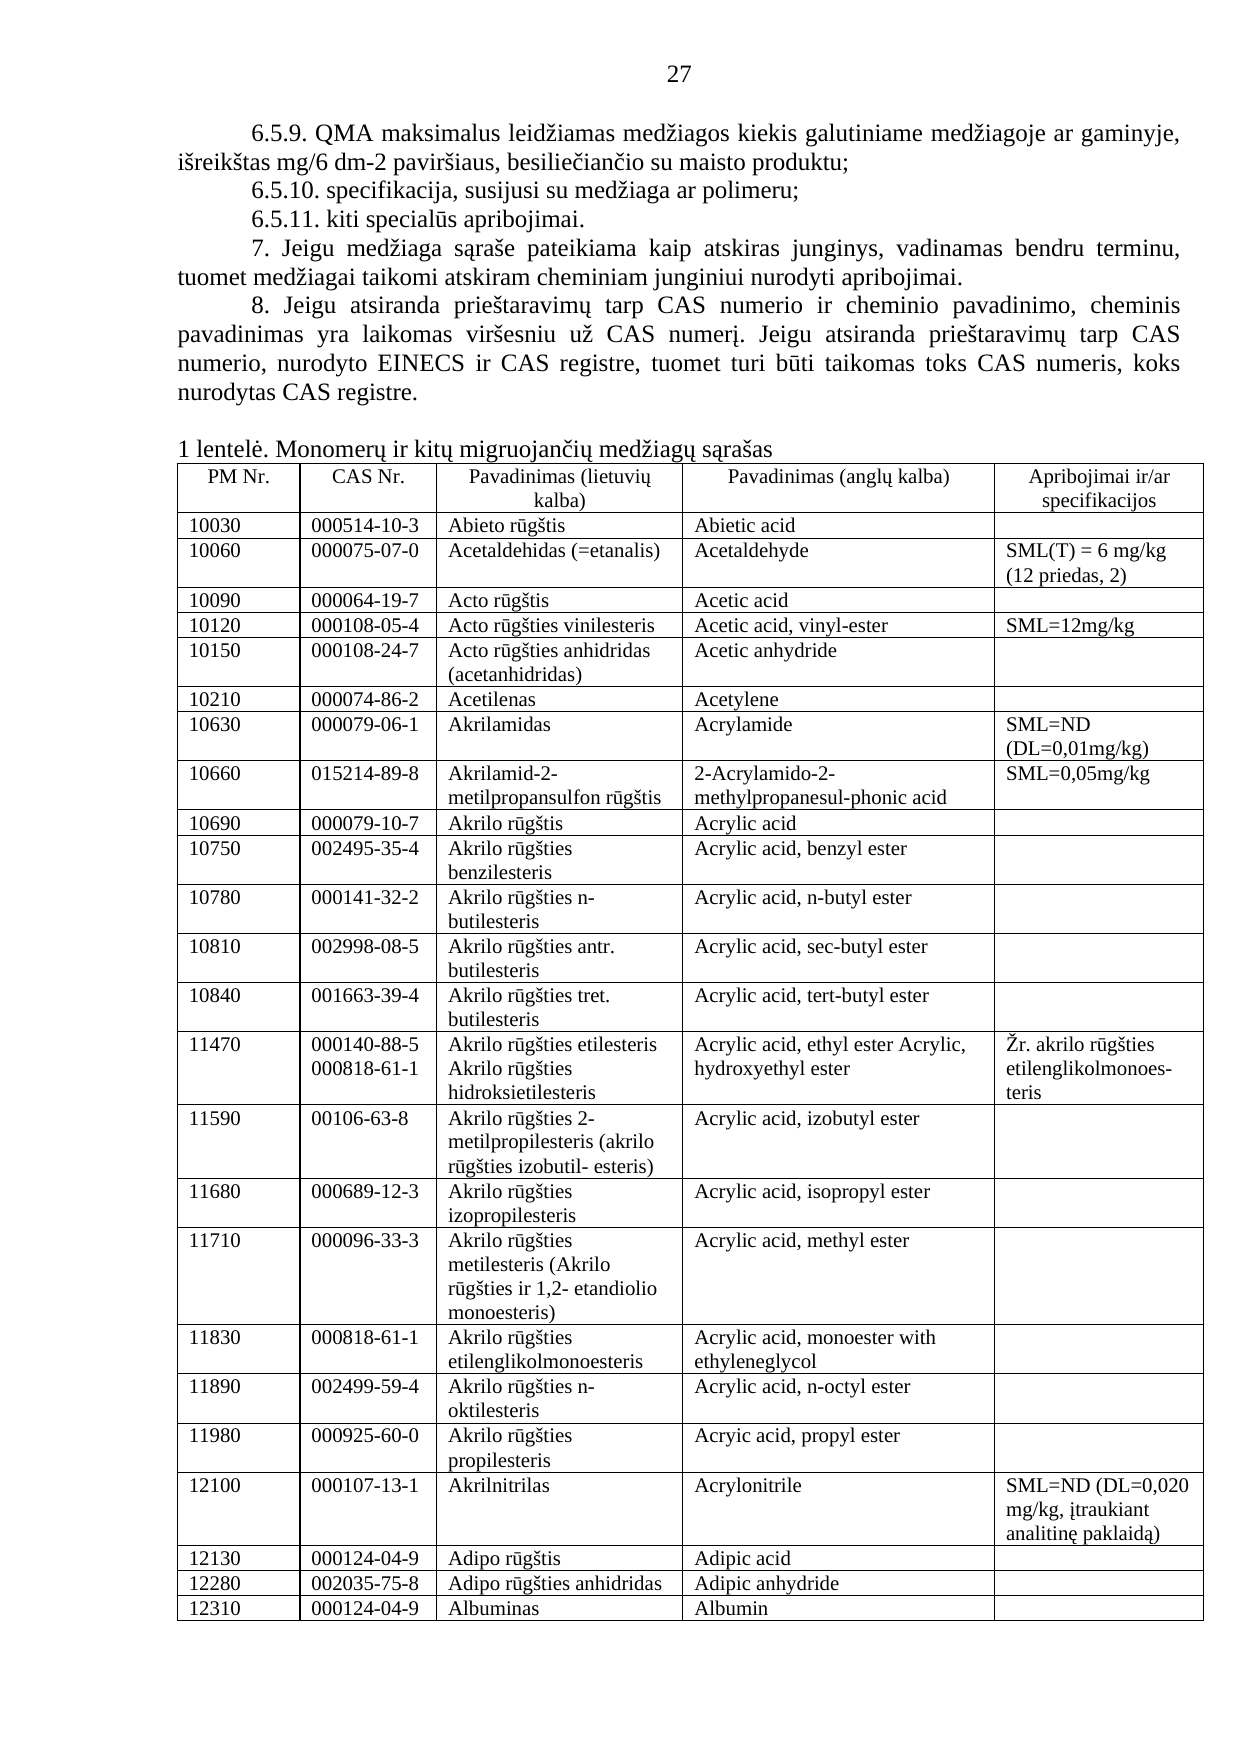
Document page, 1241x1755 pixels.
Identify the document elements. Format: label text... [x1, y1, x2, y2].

table_cell [995, 810, 1203, 834]
table_cell Akrilo rūgšties propilesteris [437, 1424, 682, 1472]
table_cell Akrilo rūgšties etilesteris Akrilo rūgšties hidroksietilesteris [437, 1032, 682, 1104]
table_cell Acetic anhydride [683, 638, 994, 686]
table_cell Akrilo rūgšties antr. butilesteris [437, 934, 682, 982]
text 6.5.9. QMA maksimalus leidžiamas medžiagos kiekis galutiniame medžiagoje ar gaminyje, išreikštas mg/6 dm-2 paviršiaus, besiliečiančio su maisto produktu; [177, 118, 1181, 176]
table_cell 000075-07-0 [301, 539, 436, 587]
table_cell Acetaldehyde [683, 539, 994, 587]
table_cell Acrylic acid [683, 810, 994, 834]
table_header CAS Nr. [301, 464, 436, 512]
table_cell SML=0,05mg/kg [995, 761, 1203, 809]
table_cell 10750 [178, 836, 299, 884]
table_header Apribojimai ir/ar specifikacijos [995, 464, 1203, 512]
table_cell 002998-08-5 [301, 934, 436, 982]
text 7. Jeigu medžiaga sąraše pateikiama kaip atskiras junginys, vadinamas bendru terminu, tuomet medžiagai taikomi atskiram cheminiam junginiui nurodyti apribojimai. [177, 233, 1181, 291]
table_cell Abietic acid [683, 513, 994, 537]
table_cell Akrilo rūgšties n- oktilesteris [437, 1374, 682, 1422]
table_cell 11590 [178, 1105, 299, 1178]
table_cell 000925-60-0 [301, 1424, 436, 1472]
table_cell 000096-33-3 [301, 1228, 436, 1324]
table_cell 10810 [178, 934, 299, 982]
table_cell [995, 1105, 1203, 1178]
table_cell 002035-75-8 [301, 1571, 436, 1595]
table_cell Adipic anhydride [683, 1571, 994, 1595]
table_cell 10630 [178, 712, 299, 760]
table_cell 11830 [178, 1325, 299, 1373]
text 6.5.10. specifikacija, susijusi su medžiaga ar polimeru; [177, 176, 1181, 204]
table_cell SML=ND (DL=0,020 mg/kg, įtraukiant analitinę paklaidą) [995, 1473, 1203, 1545]
table_cell [995, 934, 1203, 982]
table_cell Acetaldehidas (=etanalis) [437, 539, 682, 587]
table_cell Albuminas [437, 1596, 682, 1620]
table_cell [995, 1546, 1203, 1570]
table_cell Acrylic acid, ethyl ester Acrylic, hydroxyethyl ester [683, 1032, 994, 1104]
table_cell 11980 [178, 1424, 299, 1472]
table_cell Akrilamid-2- metilpropansulfon rūgštis [437, 761, 682, 809]
table_cell Acrylic acid, tert-butyl ester [683, 983, 994, 1031]
table_cell [995, 1325, 1203, 1373]
table_cell Akrilo rūgšties tret. butilesteris [437, 983, 682, 1031]
table_cell Akrilo rūgšties etilenglikolmonoesteris [437, 1325, 682, 1373]
table_cell Acetilenas [437, 687, 682, 711]
table_cell Abieto rūgštis [437, 513, 682, 537]
table_cell [995, 1228, 1203, 1324]
table_cell 000124-04-9 [301, 1546, 436, 1570]
table_cell 000141-32-2 [301, 885, 436, 933]
table_cell Acrylic acid, n-butyl ester [683, 885, 994, 933]
table_cell [995, 885, 1203, 933]
table_cell Acryic acid, propyl ester [683, 1424, 994, 1472]
table_cell 11890 [178, 1374, 299, 1422]
table_cell 12310 [178, 1596, 299, 1620]
table_cell Acto rūgšties anhidridas (acetanhidridas) [437, 638, 682, 686]
text 6.5.11. kiti specialūs apribojimai. [177, 204, 1181, 233]
table_cell 12280 [178, 1571, 299, 1595]
table_cell Acrylic acid, isopropyl ester [683, 1179, 994, 1227]
table_cell 10840 [178, 983, 299, 1031]
table_header Pavadinimas (anglų kalba) [683, 464, 994, 512]
table_cell Akrilo rūgšties benzilesteris [437, 836, 682, 884]
table_cell 000818-61-1 [301, 1325, 436, 1373]
table_cell Akrilo rūgšties metilesteris (Akrilo rūgšties ir 1,2- etandiolio monoesteris) [437, 1228, 682, 1324]
table_cell Adipic acid [683, 1546, 994, 1570]
table_cell 000689-12-3 [301, 1179, 436, 1227]
table_cell 000108-05-4 [301, 613, 436, 637]
table_cell [995, 1571, 1203, 1595]
table_cell 000064-19-7 [301, 588, 436, 612]
table_cell 10690 [178, 810, 299, 834]
table_cell 000140-88-5 000818-61-1 [301, 1032, 436, 1104]
table_cell 000514-10-3 [301, 513, 436, 537]
table_cell Acetylene [683, 687, 994, 711]
table_cell 10090 [178, 588, 299, 612]
table_cell Akrilo rūgšties 2-metilpropilesteris (akrilo rūgšties izobutil- esteris) [437, 1105, 682, 1178]
table_cell 12130 [178, 1546, 299, 1570]
table_cell [995, 1424, 1203, 1472]
table_cell [995, 588, 1203, 612]
table_cell 10030 [178, 513, 299, 537]
table_cell 10060 [178, 539, 299, 587]
table_cell Acrylic acid, methyl ester [683, 1228, 994, 1324]
table_cell [995, 983, 1203, 1031]
table_cell 12100 [178, 1473, 299, 1545]
table_cell Acto rūgštis [437, 588, 682, 612]
table_cell 11710 [178, 1228, 299, 1324]
table_cell 000079-06-1 [301, 712, 436, 760]
table_cell Akrilo rūgšties n-butilesteris [437, 885, 682, 933]
table_cell Acrylamide [683, 712, 994, 760]
table_cell 002495-35-4 [301, 836, 436, 884]
table_cell Acrylic acid, sec-butyl ester [683, 934, 994, 982]
table_cell [995, 1374, 1203, 1422]
table_cell Adipo rūgšties anhidridas [437, 1571, 682, 1595]
table_cell Acrylonitrile [683, 1473, 994, 1545]
table_cell Akrilo rūgšties izopropilesteris [437, 1179, 682, 1227]
table_cell 10120 [178, 613, 299, 637]
text 8. Jeigu atsiranda prieštaravimų tarp CAS numerio ir cheminio pavadinimo, cheminis pavadinimas yra laikomas viršesniu už CAS numerį. Jeigu atsiranda prieštaravimų tarp CAS numerio, nurodyto EINECS ir CAS registre, tuomet turi būti taikomas toks CAS numeris, koks nurodytas CAS registre. [177, 291, 1181, 406]
table_cell 001663-39-4 [301, 983, 436, 1031]
table_cell Acrylic acid, monoester with ethyleneglycol [683, 1325, 994, 1373]
table_cell 000124-04-9 [301, 1596, 436, 1620]
table_cell Acrylic acid, benzyl ester [683, 836, 994, 884]
table_cell Akrilamidas [437, 712, 682, 760]
table_cell 002499-59-4 [301, 1374, 436, 1422]
table_cell Akrilnitrilas [437, 1473, 682, 1545]
table_cell SML=12mg/kg [995, 613, 1203, 637]
table_cell Žr. akrilo rūgšties etilenglikolmonoes- teris [995, 1032, 1203, 1104]
table_cell 10660 [178, 761, 299, 809]
table_header PM Nr. [178, 464, 299, 512]
table_cell 000107-13-1 [301, 1473, 436, 1545]
table_header Pavadinimas (lietuvių kalba) [437, 464, 682, 512]
table_cell Adipo rūgštis [437, 1546, 682, 1570]
table_cell 000079-10-7 [301, 810, 436, 834]
table_cell 10780 [178, 885, 299, 933]
table_cell Acetic acid [683, 588, 994, 612]
table_cell [995, 687, 1203, 711]
table_cell 2-Acrylamido-2- methylpropanesul-phonic acid [683, 761, 994, 809]
table_cell 015214-89-8 [301, 761, 436, 809]
table_cell [995, 1179, 1203, 1227]
table_cell 00106-63-8 [301, 1105, 436, 1178]
text 1 lentelė. Monomerų ir kitų migruojančių medžiagų sąrašas [177, 434, 1181, 463]
table_cell 11470 [178, 1032, 299, 1104]
table_cell 000074-86-2 [301, 687, 436, 711]
table_cell [995, 513, 1203, 537]
table_cell Akrilo rūgštis [437, 810, 682, 834]
table_cell Albumin [683, 1596, 994, 1620]
table_cell Acto rūgšties vinilesteris [437, 613, 682, 637]
table_cell 000108-24-7 [301, 638, 436, 686]
table_cell [995, 1596, 1203, 1620]
table_cell 10150 [178, 638, 299, 686]
table_cell [995, 638, 1203, 686]
table_cell 10210 [178, 687, 299, 711]
table_cell [995, 836, 1203, 884]
table_cell Acrylic acid, n-octyl ester [683, 1374, 994, 1422]
table_cell SML=ND (DL=0,01mg/kg) [995, 712, 1203, 760]
table_cell Acrylic acid, izobutyl ester [683, 1105, 994, 1178]
table_cell Acetic acid, vinyl-ester [683, 613, 994, 637]
table_cell 11680 [178, 1179, 299, 1227]
table_cell SML(T) = 6 mg/kg (12 priedas, 2) [995, 539, 1203, 587]
